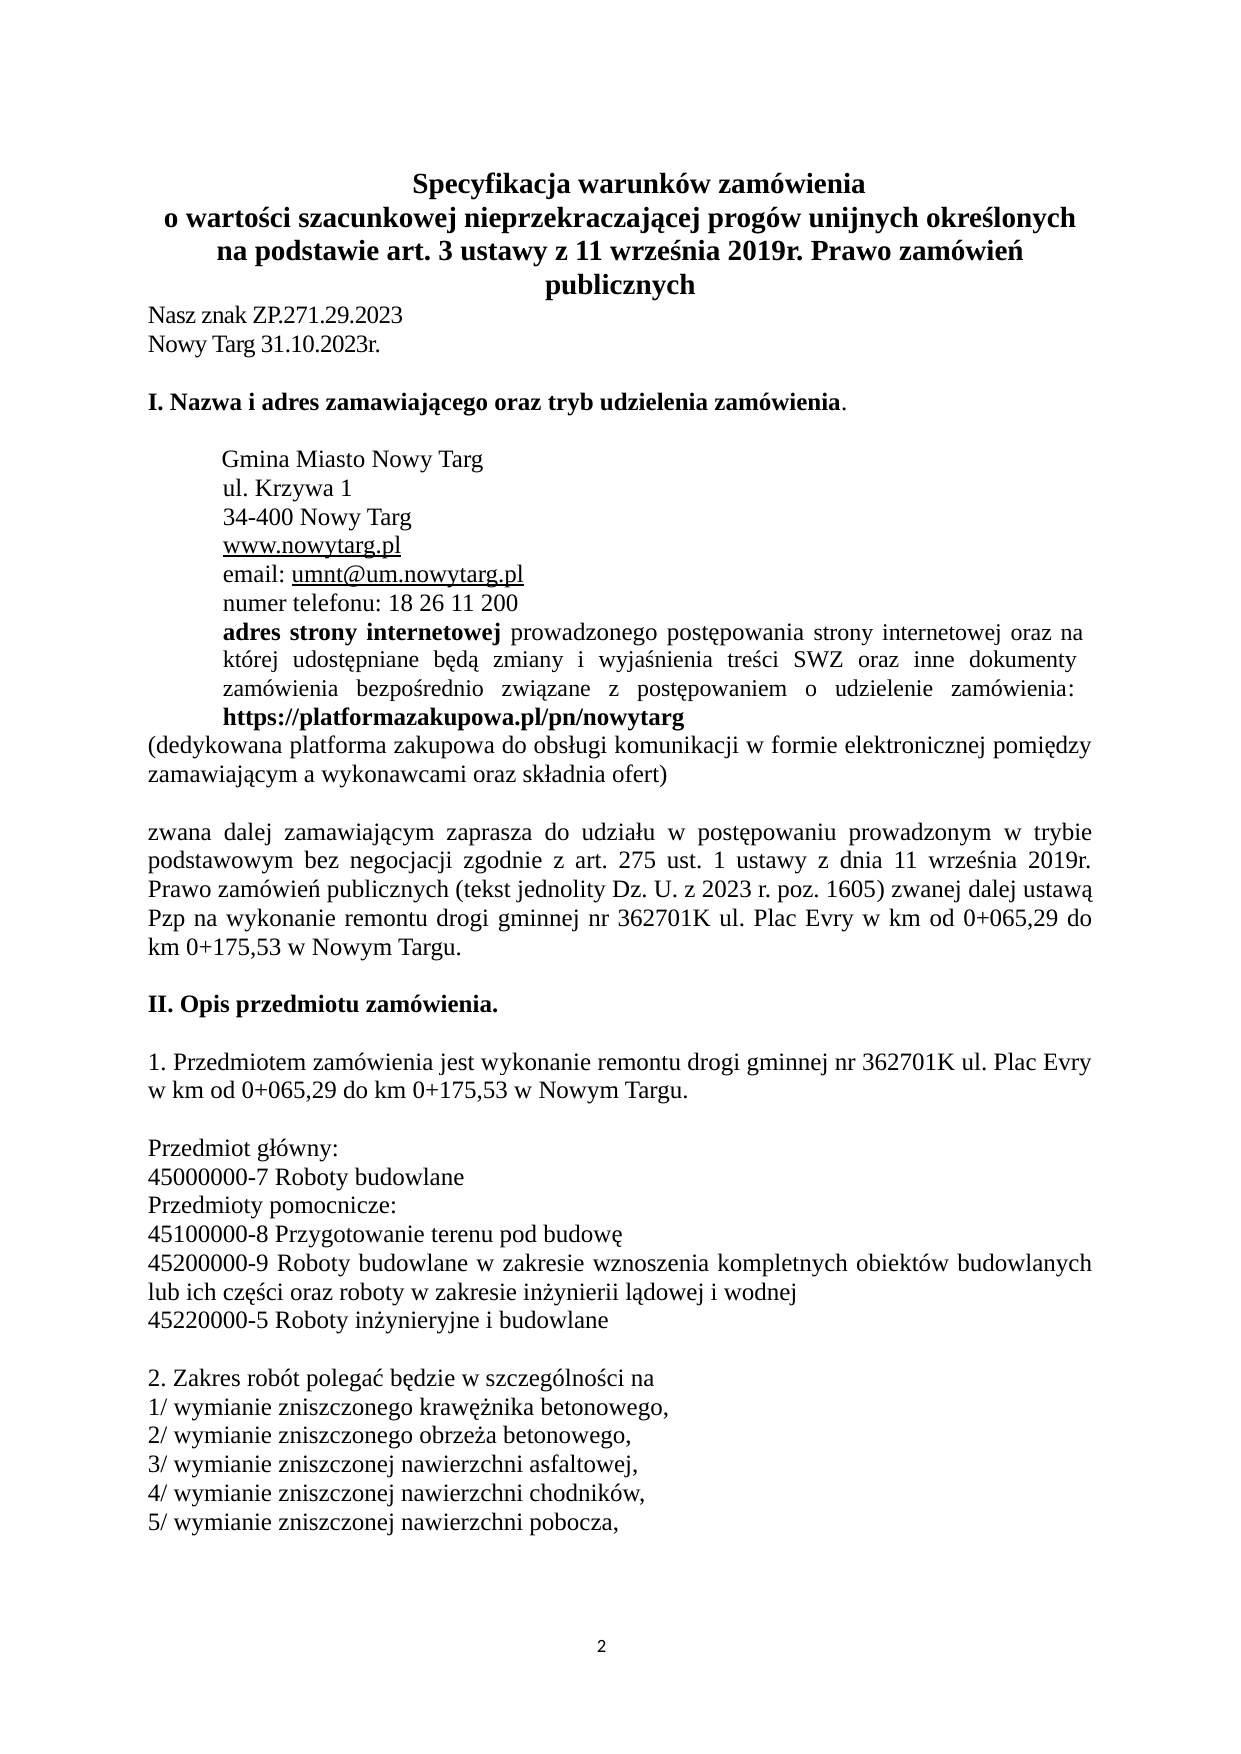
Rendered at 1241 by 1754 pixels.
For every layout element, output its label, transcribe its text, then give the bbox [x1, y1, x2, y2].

text Przedmiot główny: [148, 1133, 1093, 1162]
text Przedmioty pomocnicze: [148, 1190, 1093, 1219]
list 1/ wymianie zniszczonego krawężnika betonowego, [148, 1392, 1093, 1420]
text I. Nazwa i adres zamawiającego oraz tryb udzielenia zamówienia. [148, 387, 1093, 415]
text Specyfikacja warunków zamówienia [185, 166, 1093, 200]
text Gmina Miasto Nowy Targ [221, 444, 1093, 473]
text email: umnt@um.nowytarg.pl [148, 559, 1093, 588]
text adres strony internetowej prowadzonego postępowania strony internetowej oraz na której udostępniane będą zmiany i wyjaśnienia treści SWZ oraz inne dokumenty zamówienia bezpośrednio związane z postępowaniem o udzielenie zamówienia: https://platformazakupowa.pl/pn/nowytarg [148, 617, 1093, 730]
text (dedykowana platforma zakupowa do obsługi komunikacji w formie elektronicznej pomiędzy zamawiającym a wykonawcami oraz składnia ofert) [148, 730, 1093, 788]
text numer telefonu: 18 26 11 200 [148, 588, 1093, 617]
text 45220000-5 Roboty inżynieryjne i budowlane [148, 1305, 1093, 1334]
text 45100000-8 Przygotowanie terenu pod budowę [148, 1219, 1093, 1248]
list 2/ wymianie zniszczonego obrzeża betonowego, [148, 1420, 1093, 1449]
text 45200000-9 Roboty budowlane w zakresie wznoszenia kompletnych obiektów budowlanych lub ich części oraz roboty w zakresie inżynierii lądowej i wodnej [148, 1248, 1093, 1305]
text ul. Krzywa 1 [148, 473, 1093, 502]
text 34-400 Nowy Targ [148, 502, 1093, 530]
list 4/ wymianie zniszczonej nawierzchni chodników, [148, 1478, 1093, 1507]
text Nasz znak ZP.271.29.2023 [148, 300, 1093, 329]
text o wartości szacunkowej nieprzekraczającej progów unijnych określonych na podstawie art. 3 ustawy z 11 września 2019r. Prawo zamówień publicznych [148, 200, 1093, 300]
text 45000000-7 Roboty budowlane [148, 1162, 1093, 1190]
text zwana dalej zamawiającym zaprasza do udziału w postępowaniu prowadzonym w trybie podstawowym bez negocjacji zgodnie z art. 275 ust. 1 ustawy z dnia 11 września 2019r. Prawo zamówień publicznych (tekst jednolity Dz. U. z 2023 r. poz. 1605) zwanej dalej ustawą Pzp na wykonanie remontu drogi gminnej nr 362701K ul. Plac Evry w km od 0+065,29 do km 0+175,53 w Nowym Targu. [148, 817, 1093, 960]
list 3/ wymianie zniszczonej nawierzchni asfaltowej, [148, 1449, 1093, 1478]
text Nowy Targ 31.10.2023r. [148, 329, 1093, 358]
text II. Opis przedmiotu zamówienia. [148, 989, 1093, 1018]
text 2. Zakres robót polegać będzie w szczególności na [148, 1363, 1093, 1392]
list 5/ wymianie zniszczonej nawierzchni pobocza, [148, 1507, 1093, 1535]
text www.nowytarg.pl [148, 530, 1093, 559]
text 1. Przedmiotem zamówienia jest wykonanie remontu drogi gminnej nr 362701K ul. Plac Evry w km od 0+065,29 do km 0+175,53 w Nowym Targu. [148, 1047, 1093, 1104]
